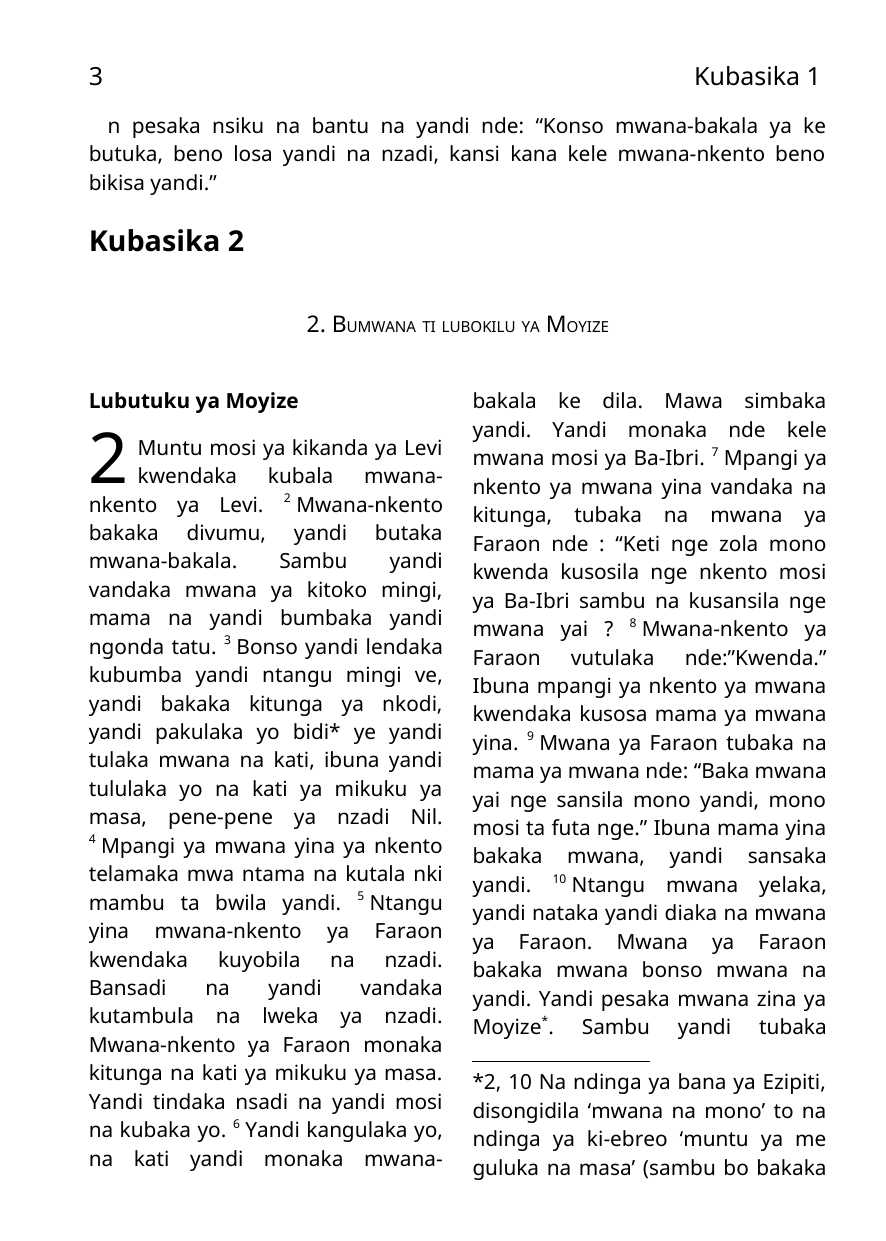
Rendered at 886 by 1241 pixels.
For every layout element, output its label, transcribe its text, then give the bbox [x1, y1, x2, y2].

subtitle 2, 10 Na ndinga ya bana ya Ezipiti, disongidila ‘mwana na mono’ to na ndinga ya ki-ebreo ‘muntu ya me guluka na masa’ (sambu bo bakaka [472, 1067, 827, 1181]
text 2Muntu mosi ya kikanda ya Levi kwendaka kubala mwana- nkento ya Levi. 2 Mwana-nkento bakaka divumu, yandi butaka mwana-bakala. Sambu yandi vandaka mwana ya kitoko mingi, mama na yandi bumbaka yandi ngonda tatu. 3 Bonso yandi lendaka kubumba yandi ntangu mingi ve, yandi bakaka kitunga ya nkodi, yandi pakulaka yo bidi* ye yandi tulaka mwana na kati, ibuna yandi tululaka yo na kati ya mikuku ya masa, pene-pene ya nzadi Nil. 4 Mpangi ya mwana yina ya nkento telamaka mwa ntama na kutala nki mambu ta bwila yandi. 5 Ntangu yina mwana-nkento ya Faraon kwendaka kuyobila na nzadi. Bansadi na yandi vandaka kutambula na lweka ya nzadi. Mwana-nkento ya Faraon monaka kitunga na kati ya mikuku ya masa. Yandi tindaka nsadi na yandi mosi na kubaka yo. 6 Yandi kangulaka yo, na kati yandi monaka mwana- [88, 433, 443, 1172]
text Lubutuku ya Moyize [88, 387, 443, 415]
subtitle Kubasika 2 [88, 221, 827, 260]
text bakala ke dila. Mawa simbaka yandi. Yandi monaka nde kele mwana mosi ya Ba-Ibri. 7 Mpangi ya nkento ya mwana yina vandaka na kitunga, tubaka na mwana ya Faraon nde : “Keti nge zola mono kwenda kusosila nge nkento mosi ya Ba-Ibri sambu na kusansila nge mwana yai ? 8 Mwana-nkento ya Faraon vutulaka nde:”Kwenda.” Ibuna mpangi ya nkento ya mwana kwendaka kusosa mama ya mwana yina. 9 Mwana ya Faraon tubaka na mama ya mwana nde: “Baka mwana yai nge sansila mono yandi, mono mosi ta futa nge.” Ibuna mama yina bakaka mwana, yandi sansaka yandi. 10 Ntangu mwana yelaka, yandi nataka yandi diaka na mwana ya Faraon. Mwana ya Faraon bakaka mwana bonso mwana na yandi. Yandi pesaka mwana zina ya Moyize. Sambu yandi tubaka [472, 387, 827, 1041]
text 2. Bumwana ti lubokilu ya Moyize [88, 308, 827, 339]
text n pesaka nsiku na bantu na yandi nde: “Konso mwana-bakala ya ke butuka, beno losa yandi na nzadi, kansi kana kele mwana-nkento beno bikisa yandi.” [88, 111, 827, 196]
